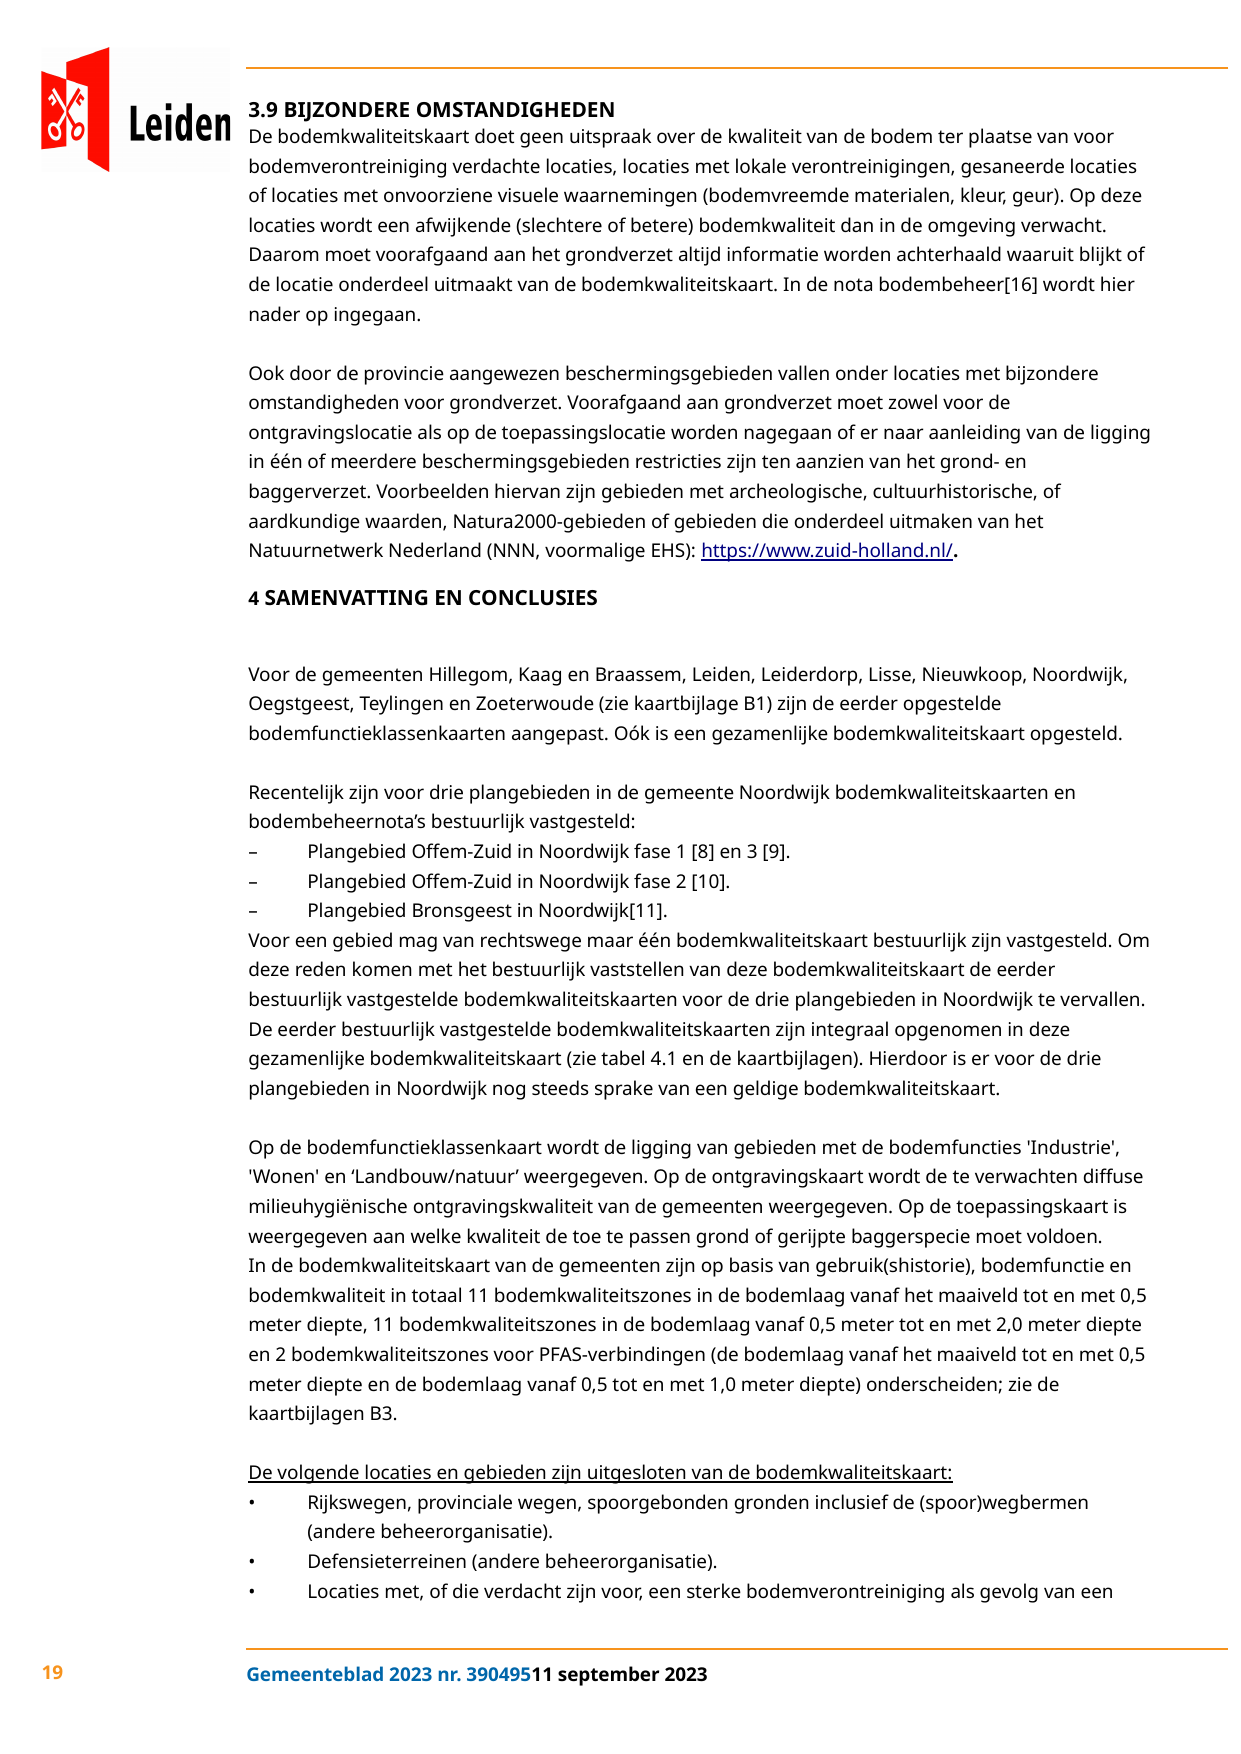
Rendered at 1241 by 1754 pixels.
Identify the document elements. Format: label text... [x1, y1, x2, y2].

text Recentelijk zijn voor drie plangebieden in de gemeente Noordwijk bodemkwaliteitskaarten en bodembeheernota’s bestuurlijk vastgesteld: [248, 779, 1152, 834]
list Plangebied Offem-Zuid in Noordwijk fase 2 [10]. [248, 868, 1152, 893]
text Ook door de provincie aangewezen beschermingsgebieden vallen onder locaties met bijzondere omstandigheden voor grondverzet. Voorafgaand aan grondverzet moet zowel voor de ontgravingslocatie als op de toepassingslocatie worden nagegaan of er naar aanleiding van de ligging in één of meerdere beschermingsgebieden restricties zijn ten aanzien van het grond- en baggerverzet. Voorbeelden hiervan zijn gebieden met archeologische, cultuurhistorische, of aardkundige waarden, Natura2000-gebieden of gebieden die onderdeel uitmaken van het Natuurnetwerk Nederland (NNN, voormalige EHS): https://www.zuid-holland.nl/. [248, 360, 1152, 563]
text Voor een gebied mag van rechtswege maar één bodemkwaliteitskaart bestuurlijk zijn vastgesteld. Om deze reden komen met het bestuurlijk vaststellen van deze bodemkwaliteitskaart de eerder bestuurlijk vastgestelde bodemkwaliteitskaarten voor de drie plangebieden in Noordwijk te vervallen. De eerder bestuurlijk vastgestelde bodemkwaliteitskaarten zijn integraal opgenomen in deze gezamenlijke bodemkwaliteitskaart (zie tabel 4.1 en de kaartbijlagen). Hierdoor is er voor de drie plangebieden in Noordwijk nog steeds sprake van een geldige bodemkwaliteitskaart. [248, 927, 1152, 1101]
text Voor de gemeenten Hillegom, Kaag en Braassem, Leiden, Leiderdorp, Lisse, Nieuwkoop, Noordwijk, Oegstgeest, Teylingen en Zoeterwoude (zie kaartbijlage B1) zijn de eerder opgestelde bodemfunctieklassenkaarten aangepast. Oók is een gezamenlijke bodemkwaliteitskaart opgesteld. [248, 661, 1152, 746]
text De bodemkwaliteitskaart doet geen uitspraak over de kwaliteit van de bodem ter plaatse van voor bodemverontreiniging verdachte locaties, locaties met lokale verontreinigingen, gesaneerde locaties of locaties met onvoorziene visuele waarnemingen (bodemvreemde materialen, kleur, geur). Op deze locaties wordt een afwijkende (slechtere of betere) bodemkwaliteit dan in de omgeving verwacht. Daarom moet voorafgaand aan het grondverzet altijd informatie worden achterhaald waaruit blijkt of de locatie onderdeel uitmaakt van de bodemkwaliteitskaart. In de nota bodembeheer[16] wordt hier nader op ingegaan. [248, 123, 1152, 326]
text 4 SAMENVATTING EN CONCLUSIES [248, 583, 1152, 611]
picture [41, 47, 231, 172]
list Locaties met, of die verdacht zijn voor, een sterke bodemverontreiniging als gevolg van een [248, 1578, 1152, 1603]
list Plangebied Offem-Zuid in Noordwijk fase 1 [8] en 3 [9]. [248, 838, 1152, 864]
text 3.9 BIJZONDERE OMSTANDIGHEDEN [248, 95, 1152, 123]
text Op de bodemfunctieklassenkaart wordt de ligging van gebieden met de bodemfuncties 'Industrie', 'Wonen' en ‘Landbouw/natuur’ weergegeven. Op de ontgravingskaart wordt de te verwachten diffuse milieuhygiënische ontgravingskwaliteit van de gemeenten weergegeven. Op de toepassingskaart is weergegeven aan welke kwaliteit de toe te passen grond of gerijpte baggerspecie moet voldoen. [248, 1134, 1152, 1248]
list Plangebied Bronsgeest in Noordwijk[11]. [248, 897, 1152, 923]
text De volgende locaties en gebieden zijn uitgesloten van de bodemkwaliteitskaart: [248, 1459, 1152, 1485]
text In de bodemkwaliteitskaart van de gemeenten zijn op basis van gebruik(shistorie), bodemfunctie en bodemkwaliteit in totaal 11 bodemkwaliteitszones in de bodemlaag vanaf het maaiveld tot en met 0,5 meter diepte, 11 bodemkwaliteitszones in de bodemlaag vanaf 0,5 meter tot en met 2,0 meter diepte en 2 bodemkwaliteitszones voor PFAS-verbindingen (de bodemlaag vanaf het maaiveld tot en met 0,5 meter diepte en de bodemlaag vanaf 0,5 tot en met 1,0 meter diepte) onderscheiden; zie de kaartbijlagen B3. [248, 1252, 1152, 1426]
list Rijkswegen, provinciale wegen, spoorgebonden gronden inclusief de (spoor)wegbermen (andere beheerorganisatie). [248, 1489, 1152, 1544]
list Defensieterreinen (andere beheerorganisatie). [248, 1548, 1152, 1574]
